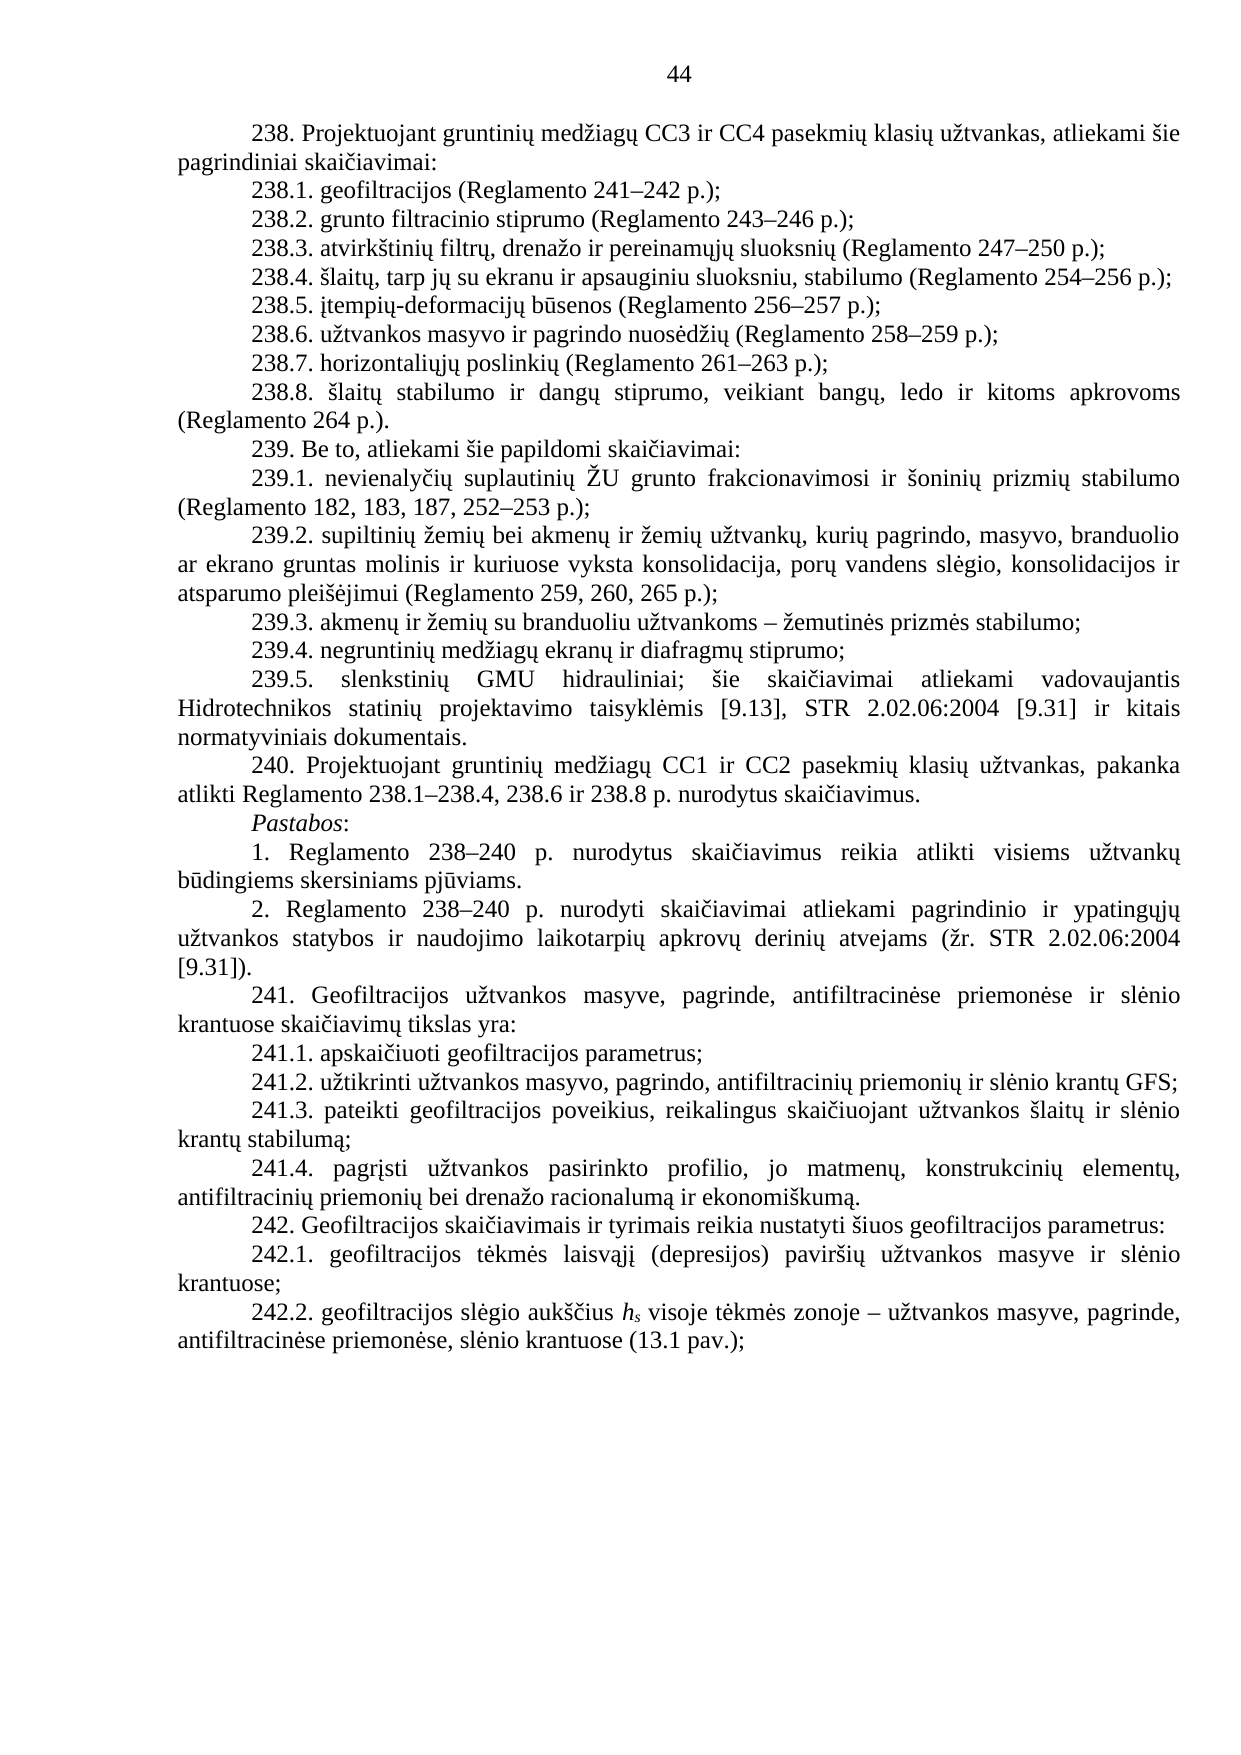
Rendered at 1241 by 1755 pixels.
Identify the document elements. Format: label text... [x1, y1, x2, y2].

text 1. Reglamento 238–240 p. nurodytus skaičiavimus reikia atlikti visiems užtvankų būdingiems skersiniams pjūviams. [177, 837, 1181, 894]
text 238.7. horizontaliųjų poslinkių (Reglamento 261–263 p.); [177, 348, 1181, 377]
text 238.3. atvirkštinių filtrų, drenažo ir pereinamųjų sluoksnių (Reglamento 247–250 p.); [177, 233, 1181, 262]
text 241.1. apskaičiuoti geofiltracijos parametrus; [177, 1038, 1181, 1067]
text 241. Geofiltracijos užtvankos masyve, pagrinde, antifiltracinėse priemonėse ir slėnio krantuose skaičiavimų tikslas yra: [177, 981, 1181, 1038]
text 239.1. nevienalyčių suplautinių ŽU grunto frakcionavimosi ir šoninių prizmių stabilumo (Reglamento 182, 183, 187, 252–253 p.); [177, 463, 1181, 521]
text 238.6. užtvankos masyvo ir pagrindo nuosėdžių (Reglamento 258–259 p.); [177, 319, 1181, 348]
text 238. Projektuojant gruntinių medžiagų CC3 ir CC4 pasekmių klasių užtvankas, atliekami šie pagrindiniai skaičiavimai: [177, 118, 1181, 176]
text Pastabos: [177, 808, 1181, 837]
text 238.2. grunto filtracinio stiprumo (Reglamento 243–246 p.); [177, 204, 1181, 233]
text 242. Geofiltracijos skaičiavimais ir tyrimais reikia nustatyti šiuos geofiltracijos parametrus: [177, 1211, 1181, 1239]
text 2. Reglamento 238–240 p. nurodyti skaičiavimai atliekami pagrindinio ir ypatingųjų užtvankos statybos ir naudojimo laikotarpių apkrovų derinių atvejams (žr. STR 2.02.06:2004 [9.31]). [177, 894, 1181, 981]
text 239.3. akmenų ir žemių su branduoliu užtvankoms – žemutinės prizmės stabilumo; [177, 607, 1181, 636]
text 238.5. įtempių-deformacijų būsenos (Reglamento 256–257 p.); [177, 291, 1181, 319]
text 238.1. geofiltracijos (Reglamento 241–242 p.); [177, 176, 1181, 204]
text 239.4. negruntinių medžiagų ekranų ir diafragmų stiprumo; [177, 636, 1181, 664]
text 239. Be to, atliekami šie papildomi skaičiavimai: [177, 434, 1181, 463]
text 238.4. šlaitų, tarp jų su ekranu ir apsauginiu sluoksniu, stabilumo (Reglamento 254–256 p.); [177, 262, 1181, 291]
text 241.3. pateikti geofiltracijos poveikius, reikalingus skaičiuojant užtvankos šlaitų ir slėnio krantų stabilumą; [177, 1096, 1181, 1153]
text 241.4. pagrįsti užtvankos pasirinkto profilio, jo matmenų, konstrukcinių elementų, antifiltracinių priemonių bei drenažo racionalumą ir ekonomiškumą. [177, 1153, 1181, 1211]
text 241.2. užtikrinti užtvankos masyvo, pagrindo, antifiltracinių priemonių ir slėnio krantų GFS; [177, 1067, 1181, 1096]
text 242.1. geofiltracijos tėkmės laisvąjį (depresijos) paviršių užtvankos masyve ir slėnio krantuose; [177, 1239, 1181, 1297]
text 238.8. šlaitų stabilumo ir dangų stiprumo, veikiant bangų, ledo ir kitoms apkrovoms (Reglamento 264 p.). [177, 377, 1181, 434]
text 239.5. slenkstinių GMU hidrauliniai; šie skaičiavimai atliekami vadovaujantis Hidrotechnikos statinių projektavimo taisyklėmis [9.13], STR 2.02.06:2004 [9.31] ir kitais normatyviniais dokumentais. [177, 664, 1181, 751]
text 240. Projektuojant gruntinių medžiagų CC1 ir CC2 pasekmių klasių užtvankas, pakanka atlikti Reglamento 238.1–238.4, 238.6 ir 238.8 p. nurodytus skaičiavimus. [177, 751, 1181, 808]
text 242.2. geofiltracijos slėgio aukščius hs visoje tėkmės zonoje – užtvankos masyve, pagrinde, antifiltracinėse priemonėse, slėnio krantuose (13.1 pav.); [177, 1297, 1181, 1354]
text 239.2. supiltinių žemių bei akmenų ir žemių užtvankų, kurių pagrindo, masyvo, branduolio ar ekrano gruntas molinis ir kuriuose vyksta konsolidacija, porų vandens slėgio, konsolidacijos ir atsparumo pleišėjimui (Reglamento 259, 260, 265 p.); [177, 521, 1181, 607]
